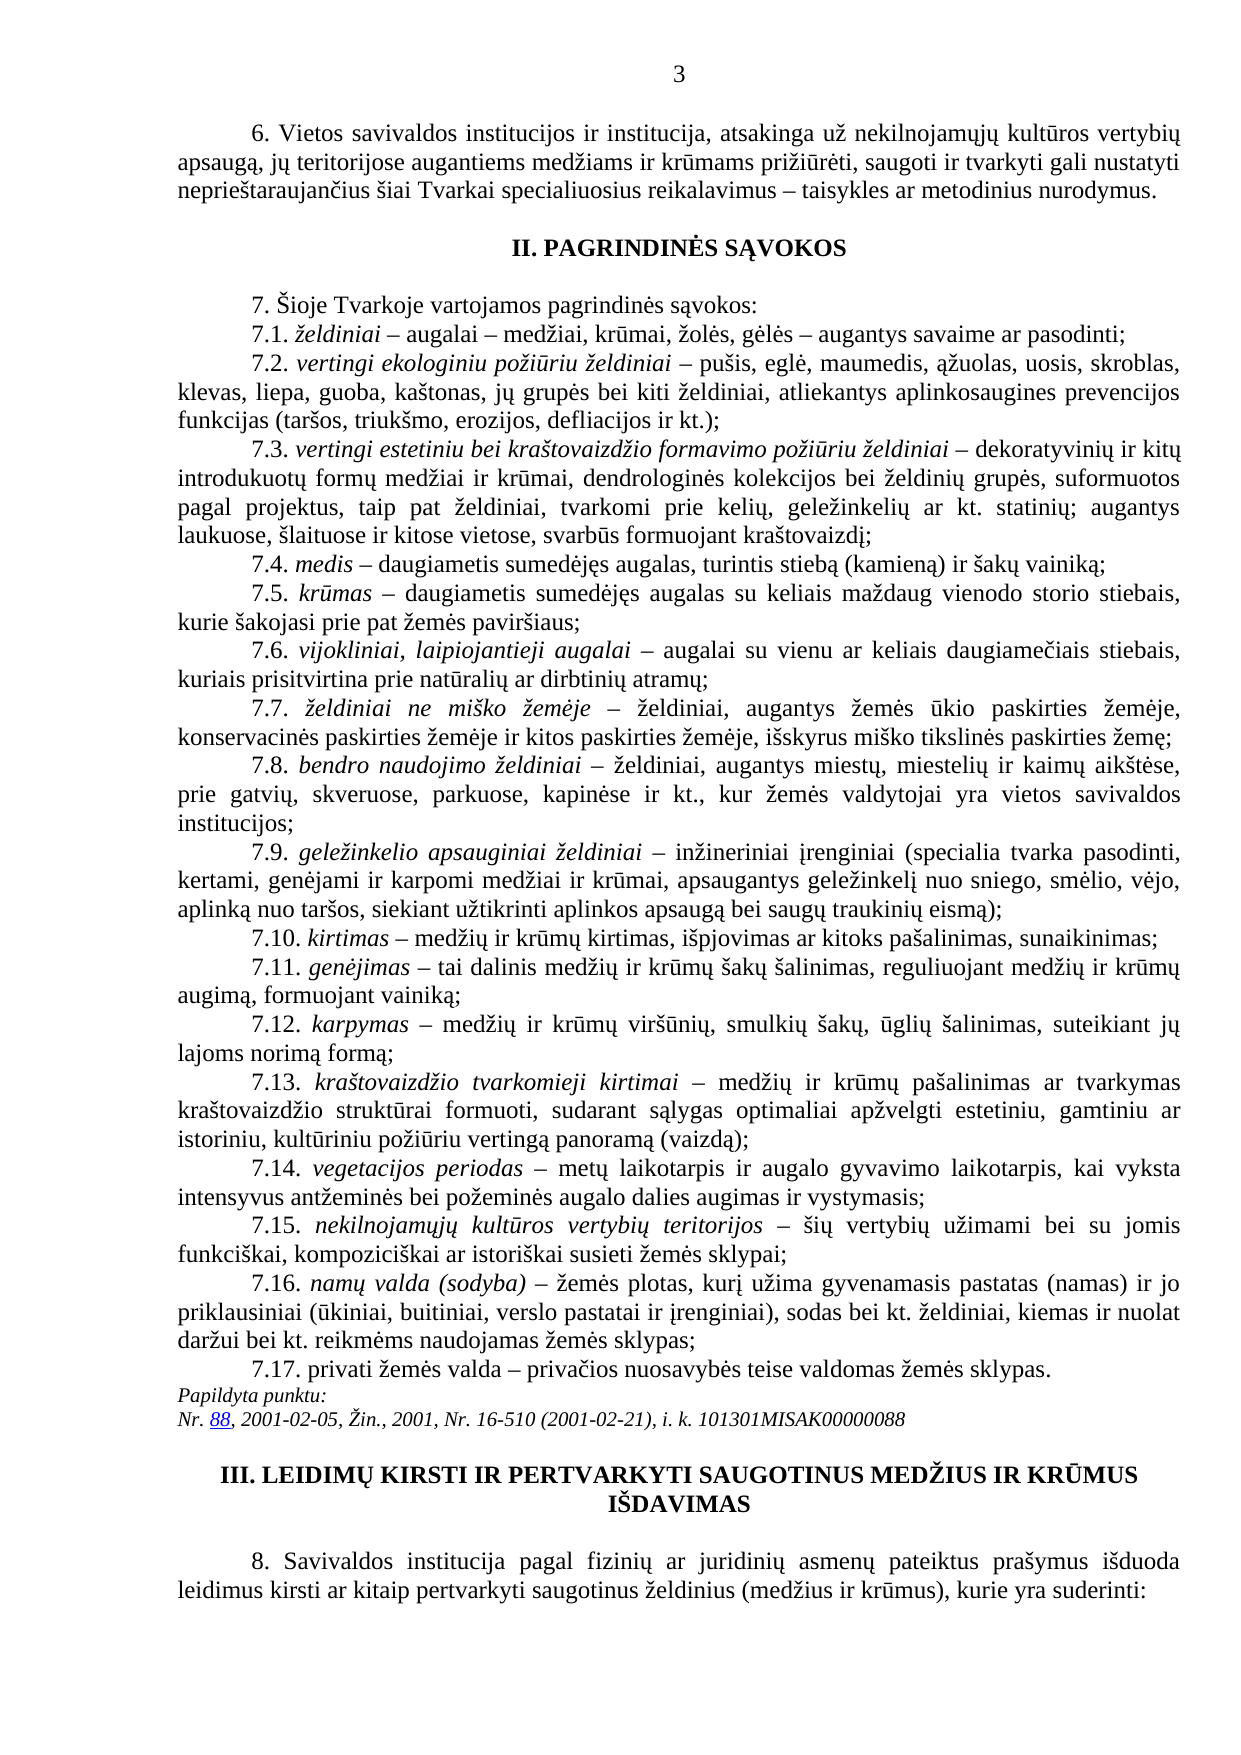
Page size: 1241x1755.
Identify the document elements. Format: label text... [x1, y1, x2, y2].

text 7.3. vertingi estetiniu bei kraštovaizdžio formavimo požiūriu želdiniai – dekoratyvinių ir kitų introdukuotų formų medžiai ir krūmai, dendrologinės kolekcijos bei želdinių grupės, suformuotos pagal projektus, taip pat želdiniai, tvarkomi prie kelių, geležinkelių ar kt. statinių; augantys laukuose, šlaituose ir kitose vietose, svarbūs formuojant kraštovaizdį; [177, 434, 1181, 549]
text 7.6. vijokliniai, laipiojantieji augalai – augalai su vienu ar keliais daugiamečiais stiebais, kuriais prisitvirtina prie natūralių ar dirbtinių atramų; [177, 636, 1181, 693]
text III. LEIDIMŲ KIRSTI IR PERTVARKYTI SAUGOTINUS MEDŽIUS IR KRŪMUS [177, 1460, 1181, 1489]
text 7.16. namų valda (sodyba) – žemės plotas, kurį užima gyvenamasis pastatas (namas) ir jo priklausiniai (ūkiniai, buitiniai, verslo pastatai ir įrenginiai), sodas bei kt. želdiniai, kiemas ir nuolat daržui bei kt. reikmėms naudojamas žemės sklypas; [177, 1268, 1181, 1354]
text II. PAGRINDINĖS SĄVOKOS [177, 233, 1181, 262]
text Papildyta punktu: [177, 1383, 1181, 1407]
text 7.13. kraštovaizdžio tvarkomieji kirtimai – medžių ir krūmų pašalinimas ar tvarkymas kraštovaizdžio struktūrai formuoti, sudarant sąlygas optimaliai apžvelgti estetiniu, gamtiniu ar istoriniu, kultūriniu požiūriu vertingą panoramą (vaizdą); [177, 1067, 1181, 1153]
text 7.7. želdiniai ne miško žemėje – želdiniai, augantys žemės ūkio paskirties žemėje, konservacinės paskirties žemėje ir kitos paskirties žemėje, išskyrus miško tikslinės paskirties žemę; [177, 693, 1181, 751]
text 7.17. privati žemės valda – privačios nuosavybės teise valdomas žemės sklypas. [177, 1354, 1181, 1383]
text Nr. 88, 2001-02-05, Žin., 2001, Nr. 16-510 (2001-02-21), i. k. 101301MISAK00000088 [177, 1407, 1181, 1431]
text 7.1. želdiniai – augalai – medžiai, krūmai, žolės, gėlės – augantys savaime ar pasodinti; [177, 319, 1181, 348]
text 7.11. genėjimas – tai dalinis medžių ir krūmų šakų šalinimas, reguliuojant medžių ir krūmų augimą, formuojant vainiką; [177, 952, 1181, 1009]
text 7.2. vertingi ekologiniu požiūriu želdiniai – pušis, eglė, maumedis, ąžuolas, uosis, skroblas, klevas, liepa, guoba, kaštonas, jų grupės bei kiti želdiniai, atliekantys aplinkosaugines prevencijos funkcijas (taršos, triukšmo, erozijos, defliacijos ir kt.); [177, 348, 1181, 434]
text 7.14. vegetacijos periodas – metų laikotarpis ir augalo gyvavimo laikotarpis, kai vyksta intensyvus antžeminės bei požeminės augalo dalies augimas ir vystymasis; [177, 1153, 1181, 1211]
text 7. Šioje Tvarkoje vartojamos pagrindinės sąvokos: [177, 291, 1181, 319]
text 7.9. geležinkelio apsauginiai želdiniai – inžineriniai įrenginiai (specialia tvarka pasodinti, kertami, genėjami ir karpomi medžiai ir krūmai, apsaugantys geležinkelį nuo sniego, smėlio, vėjo, aplinką nuo taršos, siekiant užtikrinti aplinkos apsaugą bei saugų traukinių eismą); [177, 837, 1181, 923]
text 7.8. bendro naudojimo želdiniai – želdiniai, augantys miestų, miestelių ir kaimų aikštėse, prie gatvių, skveruose, parkuose, kapinėse ir kt., kur žemės valdytojai yra vietos savivaldos institucijos; [177, 751, 1181, 837]
text 7.5. krūmas – daugiametis sumedėjęs augalas su keliais maždaug vienodo storio stiebais, kurie šakojasi prie pat žemės paviršiaus; [177, 578, 1181, 636]
text 7.15. nekilnojamųjų kultūros vertybių teritorijos – šių vertybių užimami bei su jomis funkciškai, kompoziciškai ar istoriškai susieti žemės sklypai; [177, 1211, 1181, 1268]
text 6. Vietos savivaldos institucijos ir institucija, atsakinga už nekilnojamųjų kultūros vertybių apsaugą, jų teritorijose augantiems medžiams ir krūmams prižiūrėti, saugoti ir tvarkyti gali nustatyti neprieštaraujančius šiai Tvarkai specialiuosius reikalavimus – taisykles ar metodinius nurodymus. [177, 118, 1181, 204]
text 7.4. medis – daugiametis sumedėjęs augalas, turintis stiebą (kamieną) ir šakų vainiką; [177, 549, 1181, 578]
text IŠDAVIMAS [177, 1489, 1181, 1517]
text 7.10. kirtimas – medžių ir krūmų kirtimas, išpjovimas ar kitoks pašalinimas, sunaikinimas; [177, 923, 1181, 952]
text 7.12. karpymas – medžių ir krūmų viršūnių, smulkių šakų, ūglių šalinimas, suteikiant jų lajoms norimą formą; [177, 1009, 1181, 1067]
text 8. Savivaldos institucija pagal fizinių ar juridinių asmenų pateiktus prašymus išduoda leidimus kirsti ar kitaip pertvarkyti saugotinus želdinius (medžius ir krūmus), kurie yra suderinti: [177, 1546, 1181, 1604]
